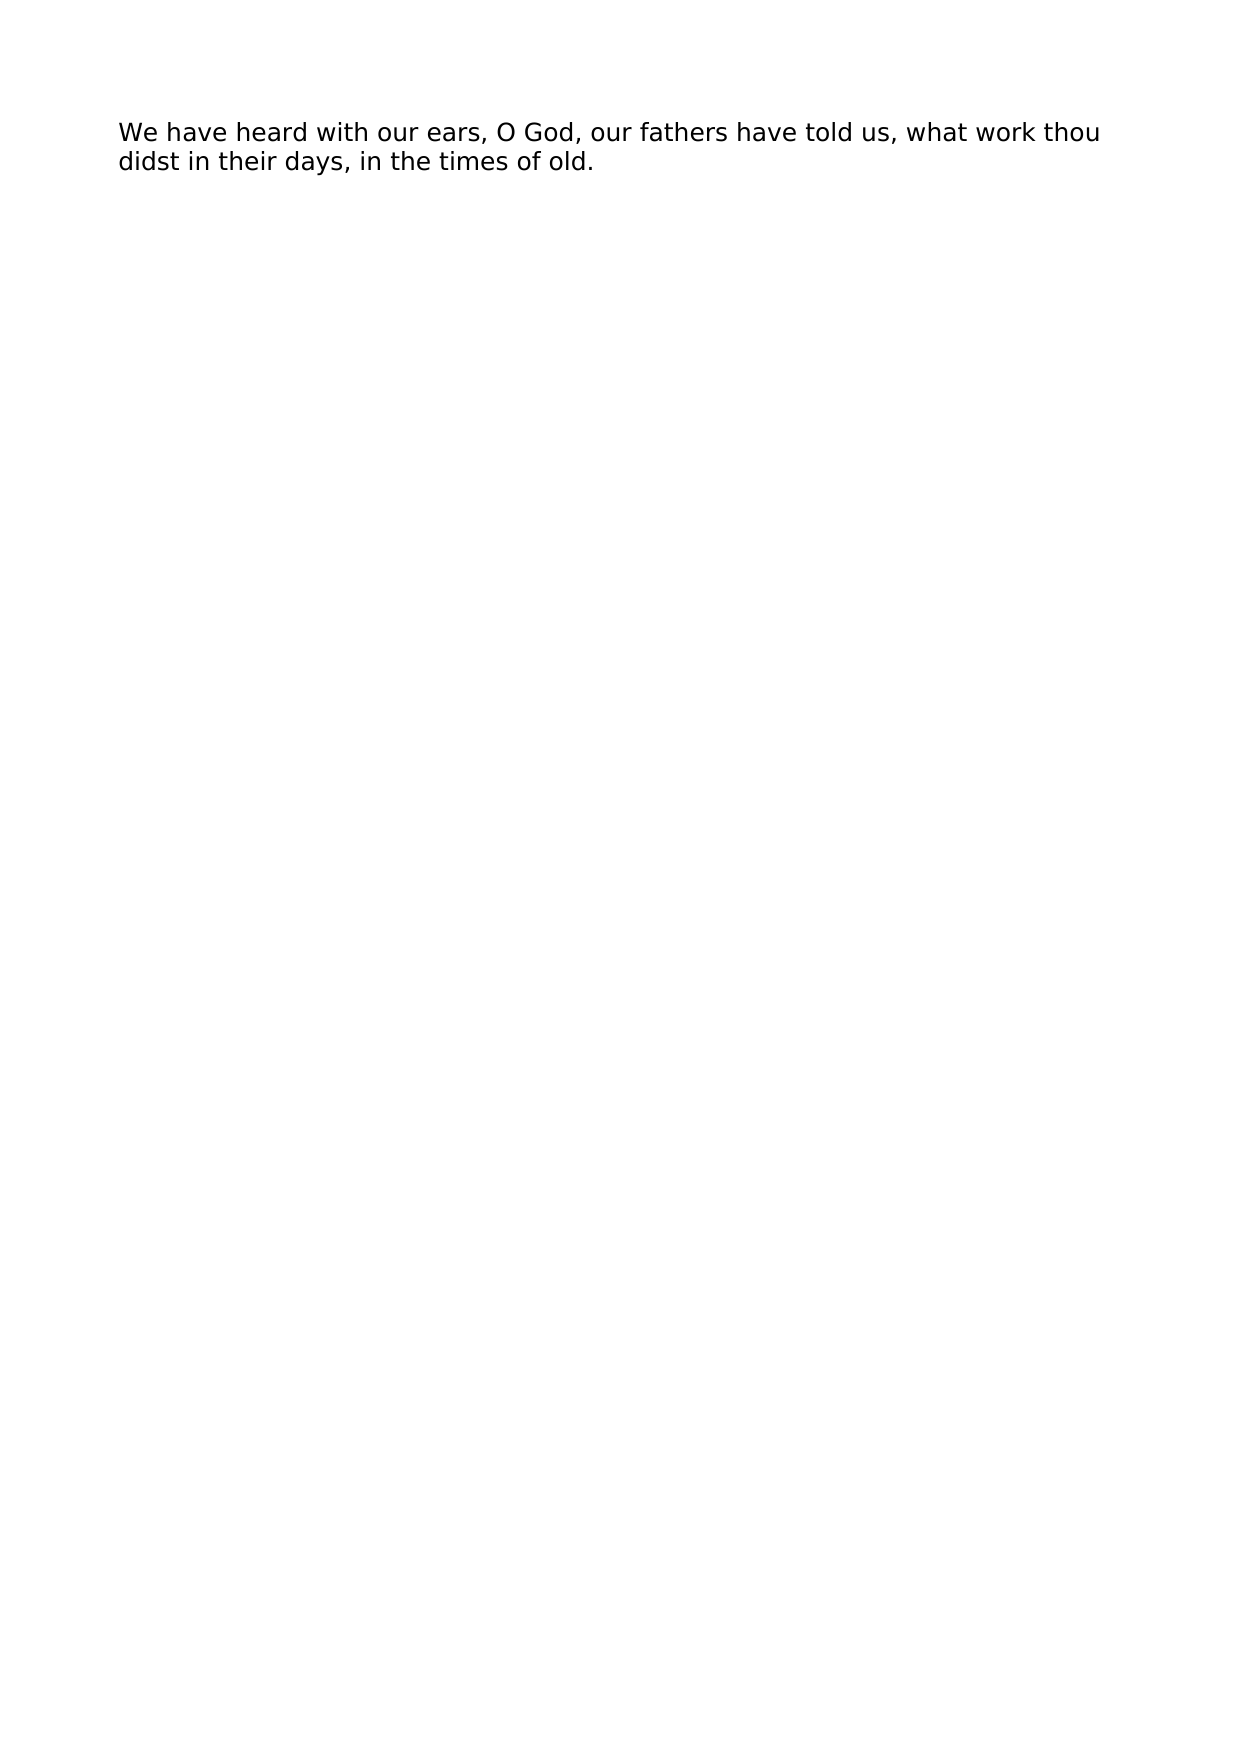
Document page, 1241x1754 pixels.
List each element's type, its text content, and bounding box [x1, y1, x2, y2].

text We have heard with our ears, O God, our fathers have told us, what work thou didst in their days, in the times of old. [118, 118, 1122, 176]
